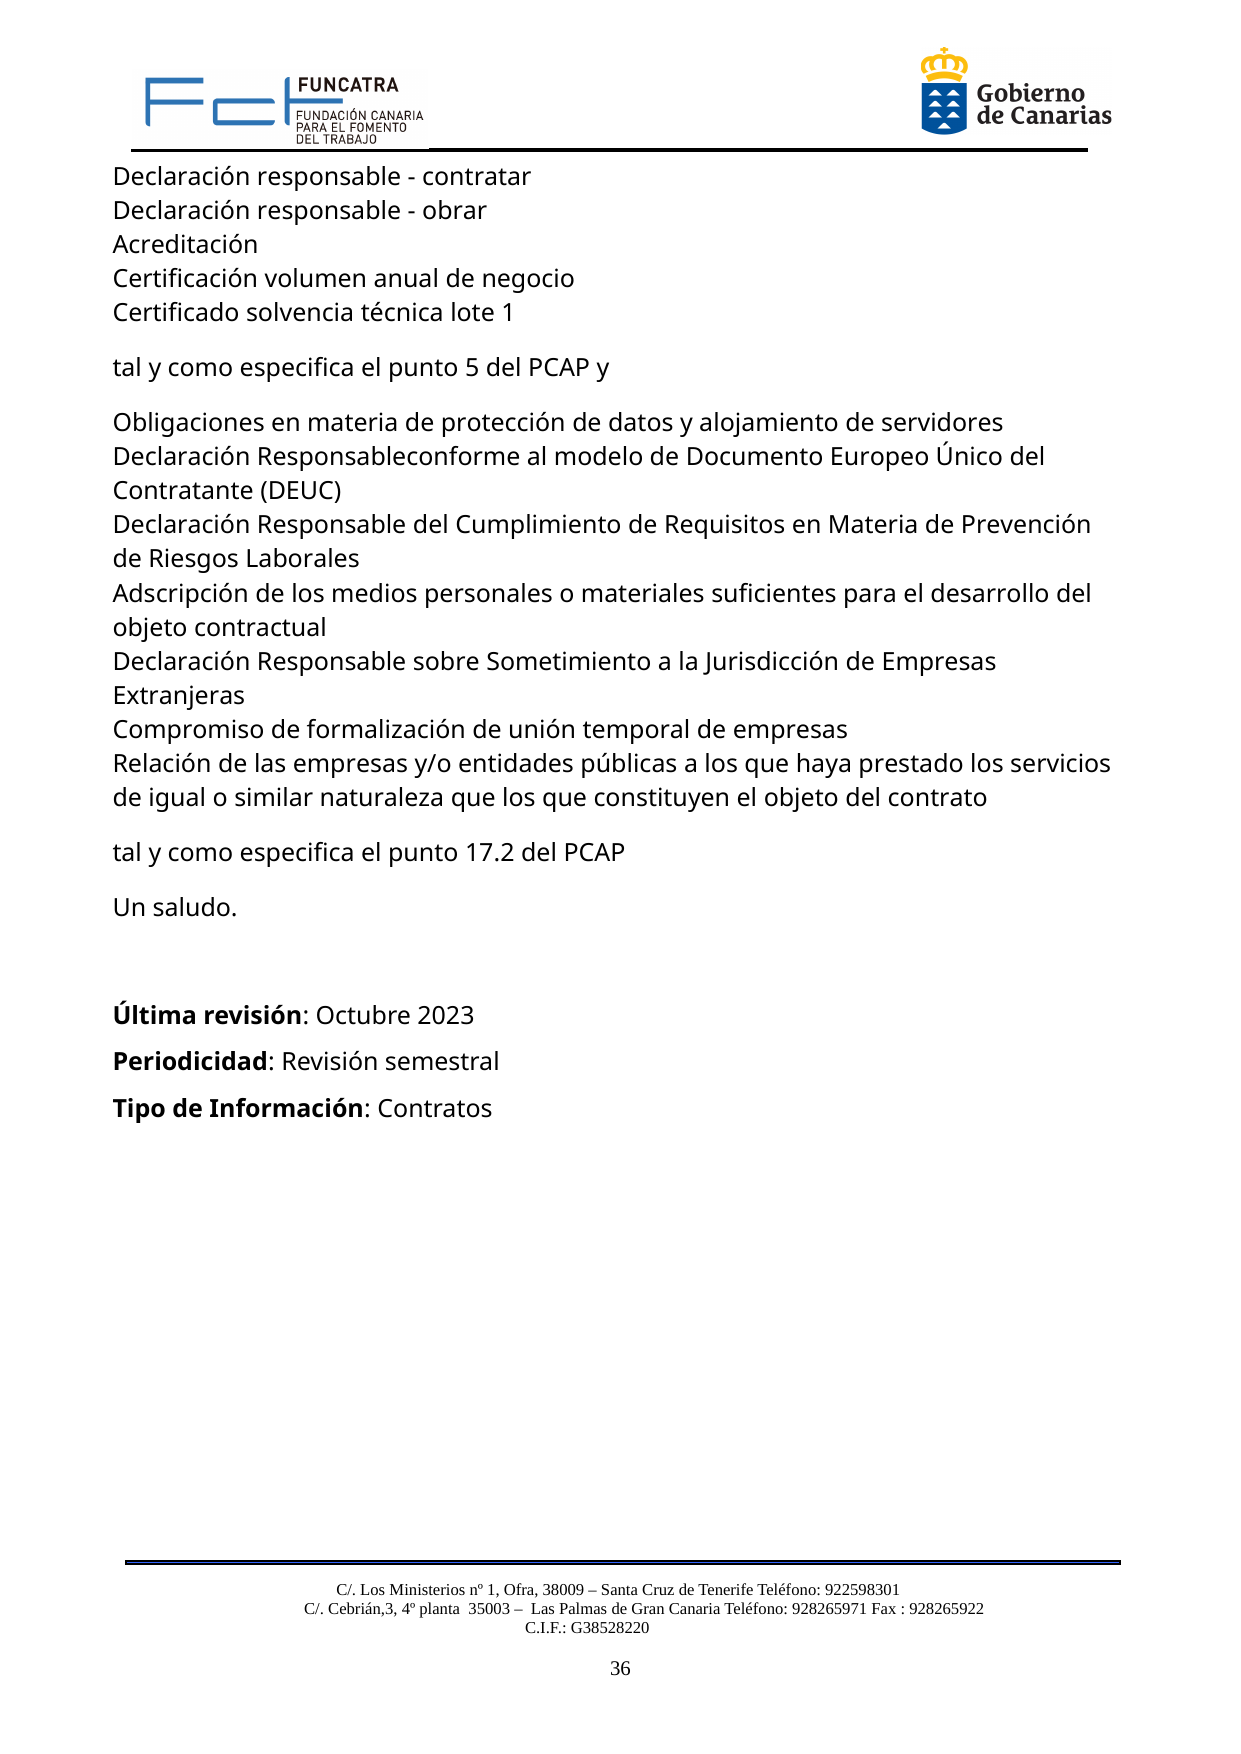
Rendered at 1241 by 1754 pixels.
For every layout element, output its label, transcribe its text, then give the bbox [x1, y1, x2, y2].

text tal y como especifica el punto 5 del PCAP y [112, 350, 1128, 384]
text Última revisión: Octubre 2023 [112, 997, 1128, 1031]
text Tipo de Información: Contratos [112, 1091, 1128, 1124]
picture [921, 47, 1112, 135]
text Declaración responsable - contratar Declaración responsable - obrar Acreditación Certificación volumen anual de negocio Certificado solvencia técnica lote 1 [112, 159, 1128, 329]
text Un saludo. [112, 889, 1128, 923]
picture [132, 69, 428, 148]
text Obligaciones en materia de protección de datos y alojamiento de servidores Declaración Responsableconforme al modelo de Documento Europeo Único del Contratante (DEUC) Declaración Responsable del Cumplimiento de Requisitos en Materia de Prevención de Riesgos Laborales Adscripción de los medios personales o materiales suficientes para el desarrollo del objeto contractual Declaración Responsable sobre Sometimiento a la Jurisdicción de Empresas Extranjeras Compromiso de formalización de unión temporal de empresas Relación de las empresas y/o entidades públicas a los que haya prestado los servicios de igual o similar naturaleza que los que constituyen el objeto del contrato [112, 405, 1128, 814]
text tal y como especifica el punto 17.2 del PCAP [112, 834, 1128, 868]
text Periodicidad: Revisión semestral [112, 1044, 1128, 1078]
